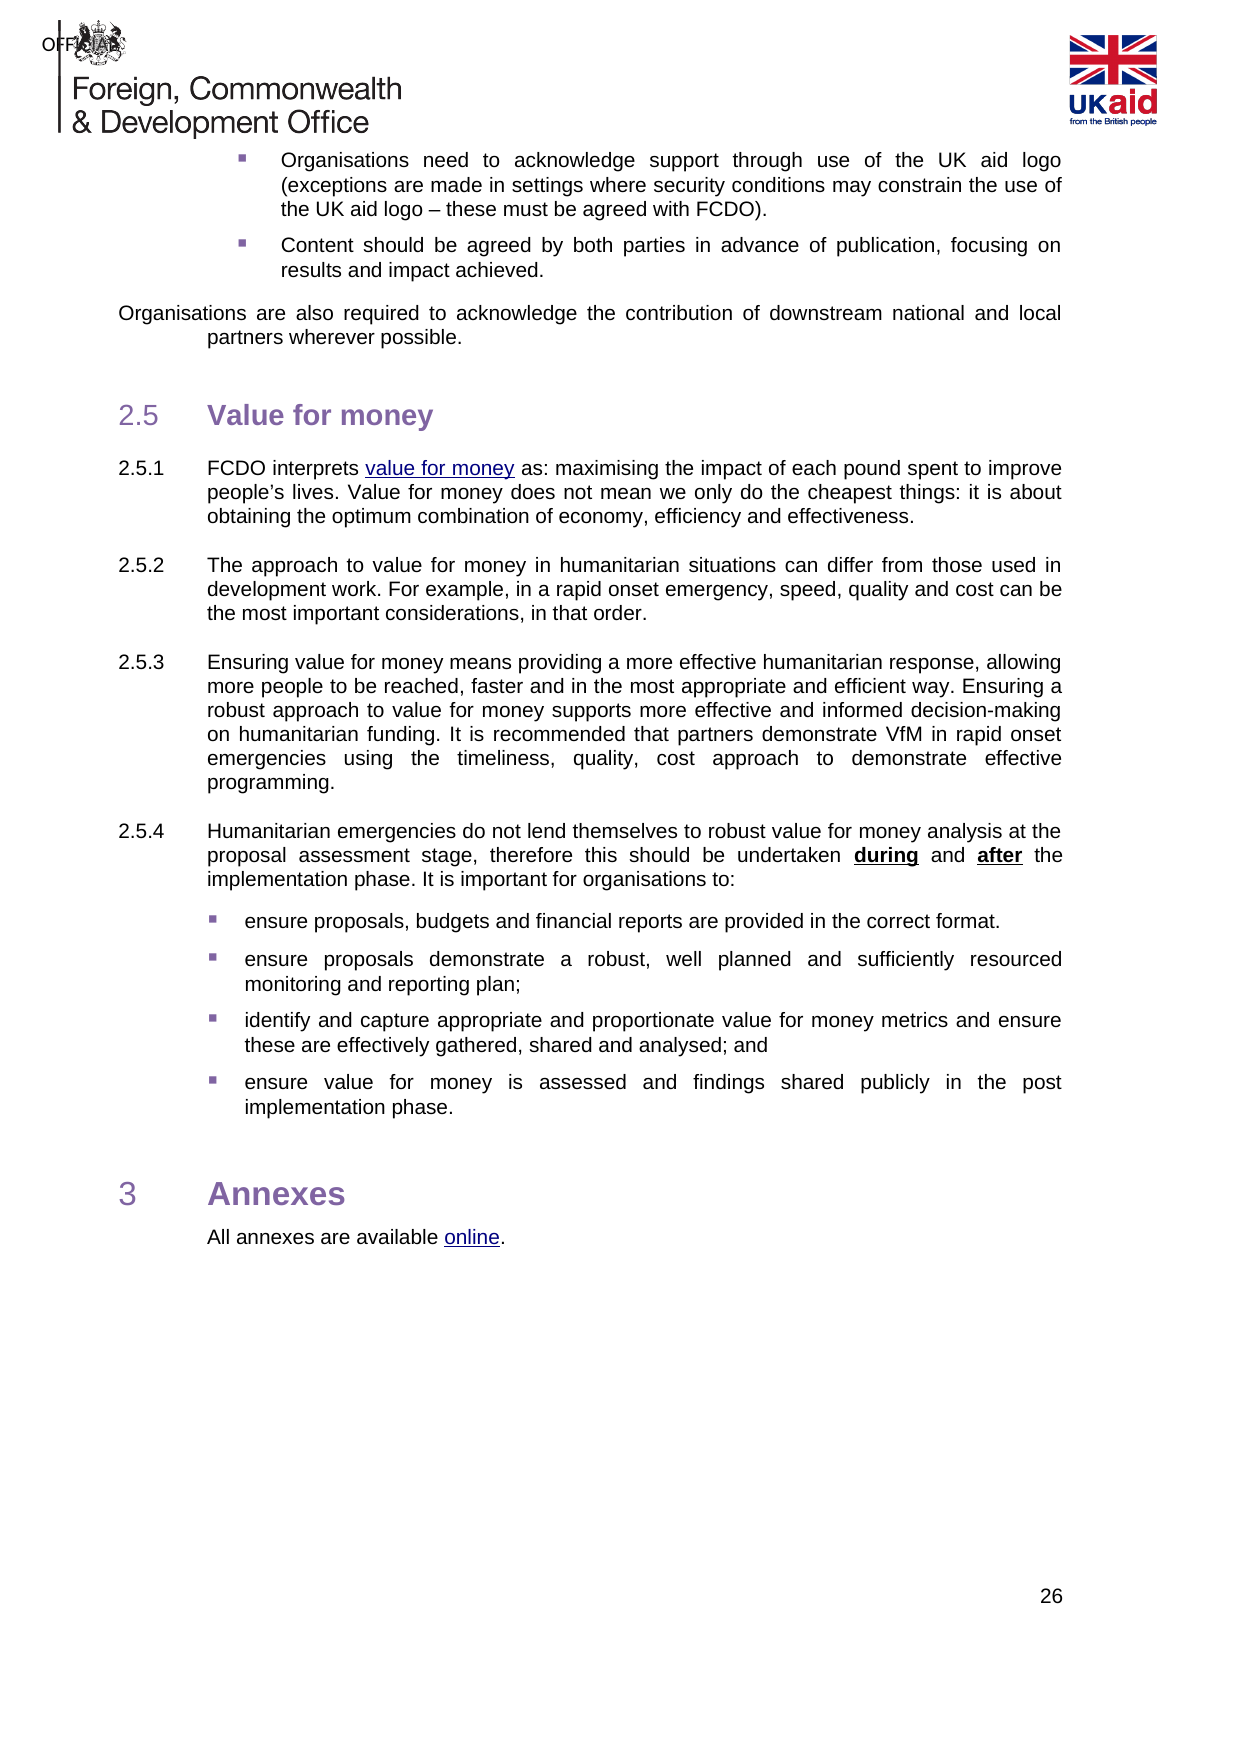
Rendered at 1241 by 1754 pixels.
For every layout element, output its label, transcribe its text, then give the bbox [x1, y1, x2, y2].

subtitle FCDO interprets value for money as: maximising the impact of each pound spent to improve people’s lives. Value for money does not mean we only do the cheapest things: it is about obtaining the optimum combination of economy, efficiency and effectiveness. [118, 456, 1063, 528]
subtitle Organisations are also required to acknowledge the contribution of downstream national and local partners wherever possible. [118, 301, 1063, 349]
subtitle Value for money [118, 398, 1063, 431]
subtitle The approach to value for money in humanitarian situations can differ from those used in development work. For example, in a rapid onset emergency, speed, quality and cost can be the most important considerations, in that order. [118, 553, 1063, 625]
list ensure proposals demonstrate a robust, well planned and sufficiently resourced monitoring and reporting plan; [207, 947, 1063, 996]
subtitle Annexes [118, 1174, 1063, 1212]
list Organisations need to acknowledge support through use of the UK aid logo (exceptions are made in settings where security conditions may constrain the use of the UK aid logo – these must be agreed with FCDO). [236, 148, 1063, 221]
subtitle Humanitarian emergencies do not lend themselves to robust value for money analysis at the proposal assessment stage, therefore this should be undertaken during and after the implementation phase. It is important for organisations to: [118, 819, 1063, 891]
text All annexes are available online. [207, 1225, 1063, 1249]
list identify and capture appropriate and proportionate value for money metrics and ensure these are effectively gathered, shared and analysed; and [207, 1008, 1063, 1057]
list ensure value for money is assessed and findings shared publicly in the post implementation phase. [207, 1070, 1063, 1119]
list Content should be agreed by both parties in advance of publication, focusing on results and impact achieved. [236, 233, 1063, 282]
subtitle Ensuring value for money means providing a more effective humanitarian response, allowing more people to be reached, faster and in the most appropriate and efficient way. Ensuring a robust approach to value for money supports more effective and informed decision-making on humanitarian funding. It is recommended that partners demonstrate VfM in rapid onset emergencies using the timeliness, quality, cost approach to demonstrate effective programming. [118, 650, 1063, 794]
list ensure proposals, budgets and financial reports are provided in the correct format. [207, 909, 1063, 934]
